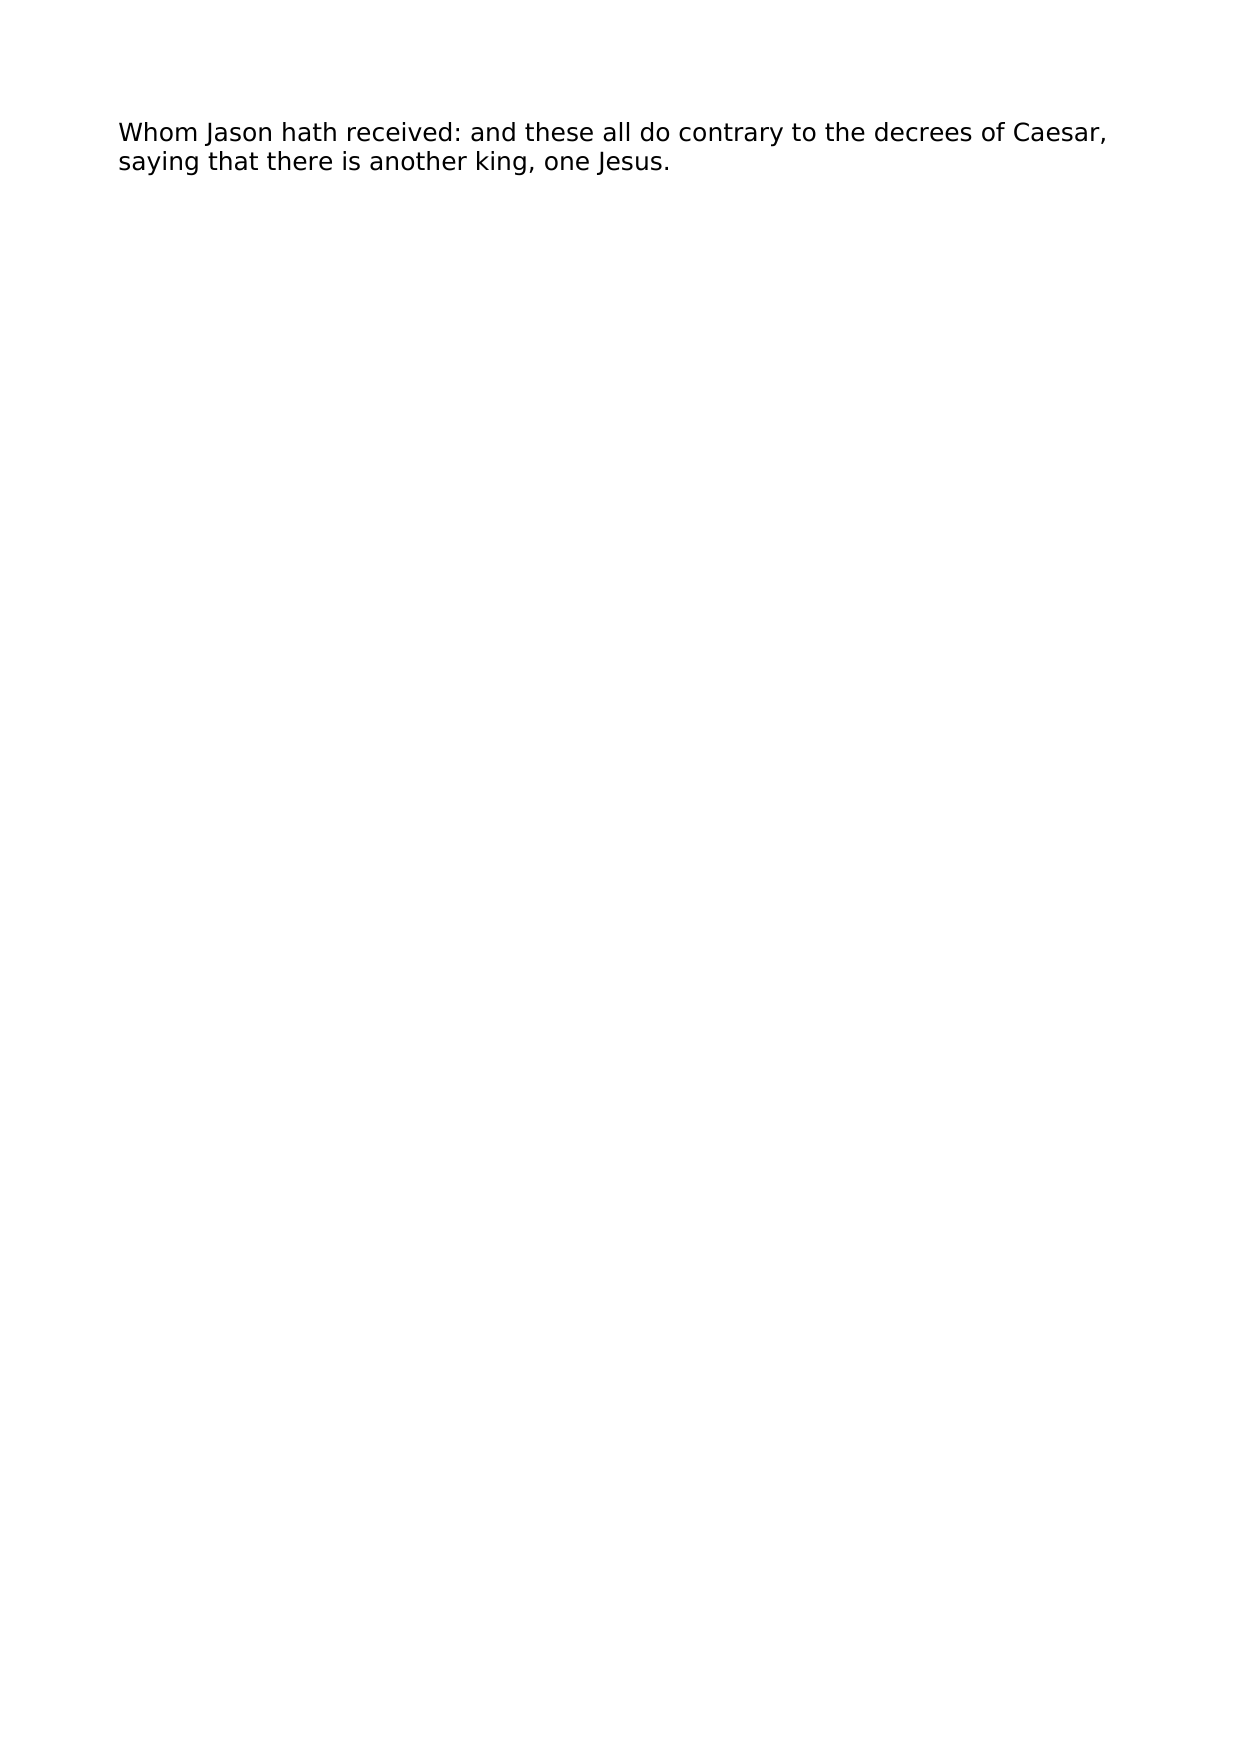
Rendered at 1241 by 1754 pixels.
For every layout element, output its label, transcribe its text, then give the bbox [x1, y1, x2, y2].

text Whom Jason hath received: and these all do contrary to the decrees of Caesar, saying that there is another king, one Jesus. [118, 118, 1122, 176]
